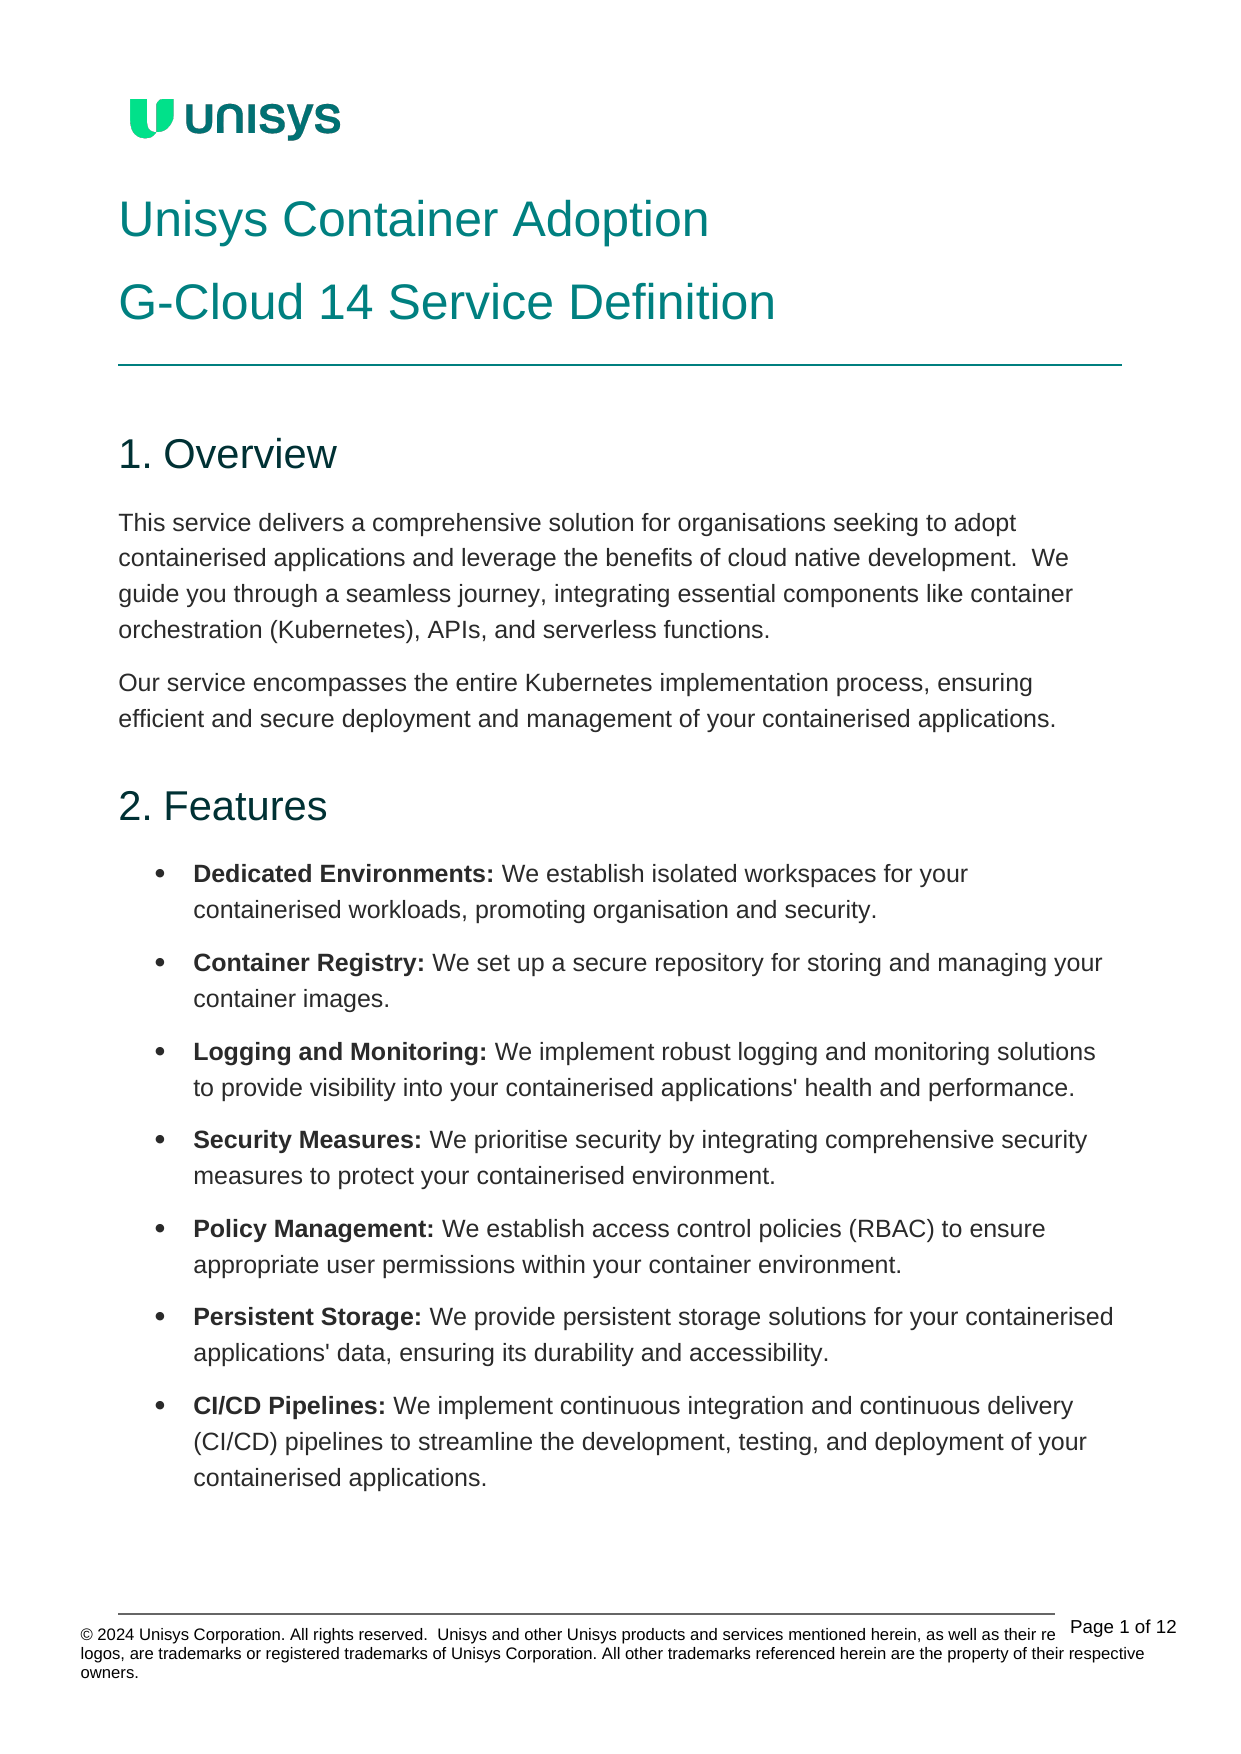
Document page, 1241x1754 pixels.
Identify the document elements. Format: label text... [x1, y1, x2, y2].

list Persistent Storage: We provide persistent storage solutions for your containerised applications' data, ensuring its durability and accessibility. [156, 1302, 1122, 1367]
text This service delivers a comprehensive solution for organisations seeking to adopt containerised applications and leverage the benefits of cloud native development. We guide you through a seamless journey, integrating essential components like container orchestration (Kubernetes), APIs, and serverless functions. [118, 507, 1122, 644]
title Unisys Container Adoption [118, 190, 1122, 247]
list Policy Management: We establish access control policies (RBAC) to ensure appropriate user permissions within your container environment. [156, 1214, 1122, 1278]
title G-Cloud 14 Service Definition [118, 272, 1122, 330]
list CI/CD Pipelines: We implement continuous integration and continuous delivery (CI/CD) pipelines to streamline the development, testing, and deployment of your containerised applications. [156, 1391, 1122, 1492]
text Our service encompasses the entire Kubernetes implementation process, ensuring efficient and secure deployment and management of your containerised applications. [118, 668, 1122, 733]
list Logging and Monitoring: We implement robust logging and monitoring solutions to provide visibility into your containerised applications' health and performance. [156, 1036, 1122, 1101]
list Dedicated Environments: We establish isolated workspaces for your containerised workloads, promoting organisation and security. [156, 859, 1122, 924]
subtitle Overview [118, 430, 1122, 478]
list Container Registry: We set up a secure repository for storing and managing your container images. [156, 948, 1122, 1013]
subtitle Features [118, 781, 1122, 829]
list Security Measures: We prioritise security by integrating comprehensive security measures to protect your containerised environment. [156, 1125, 1122, 1190]
